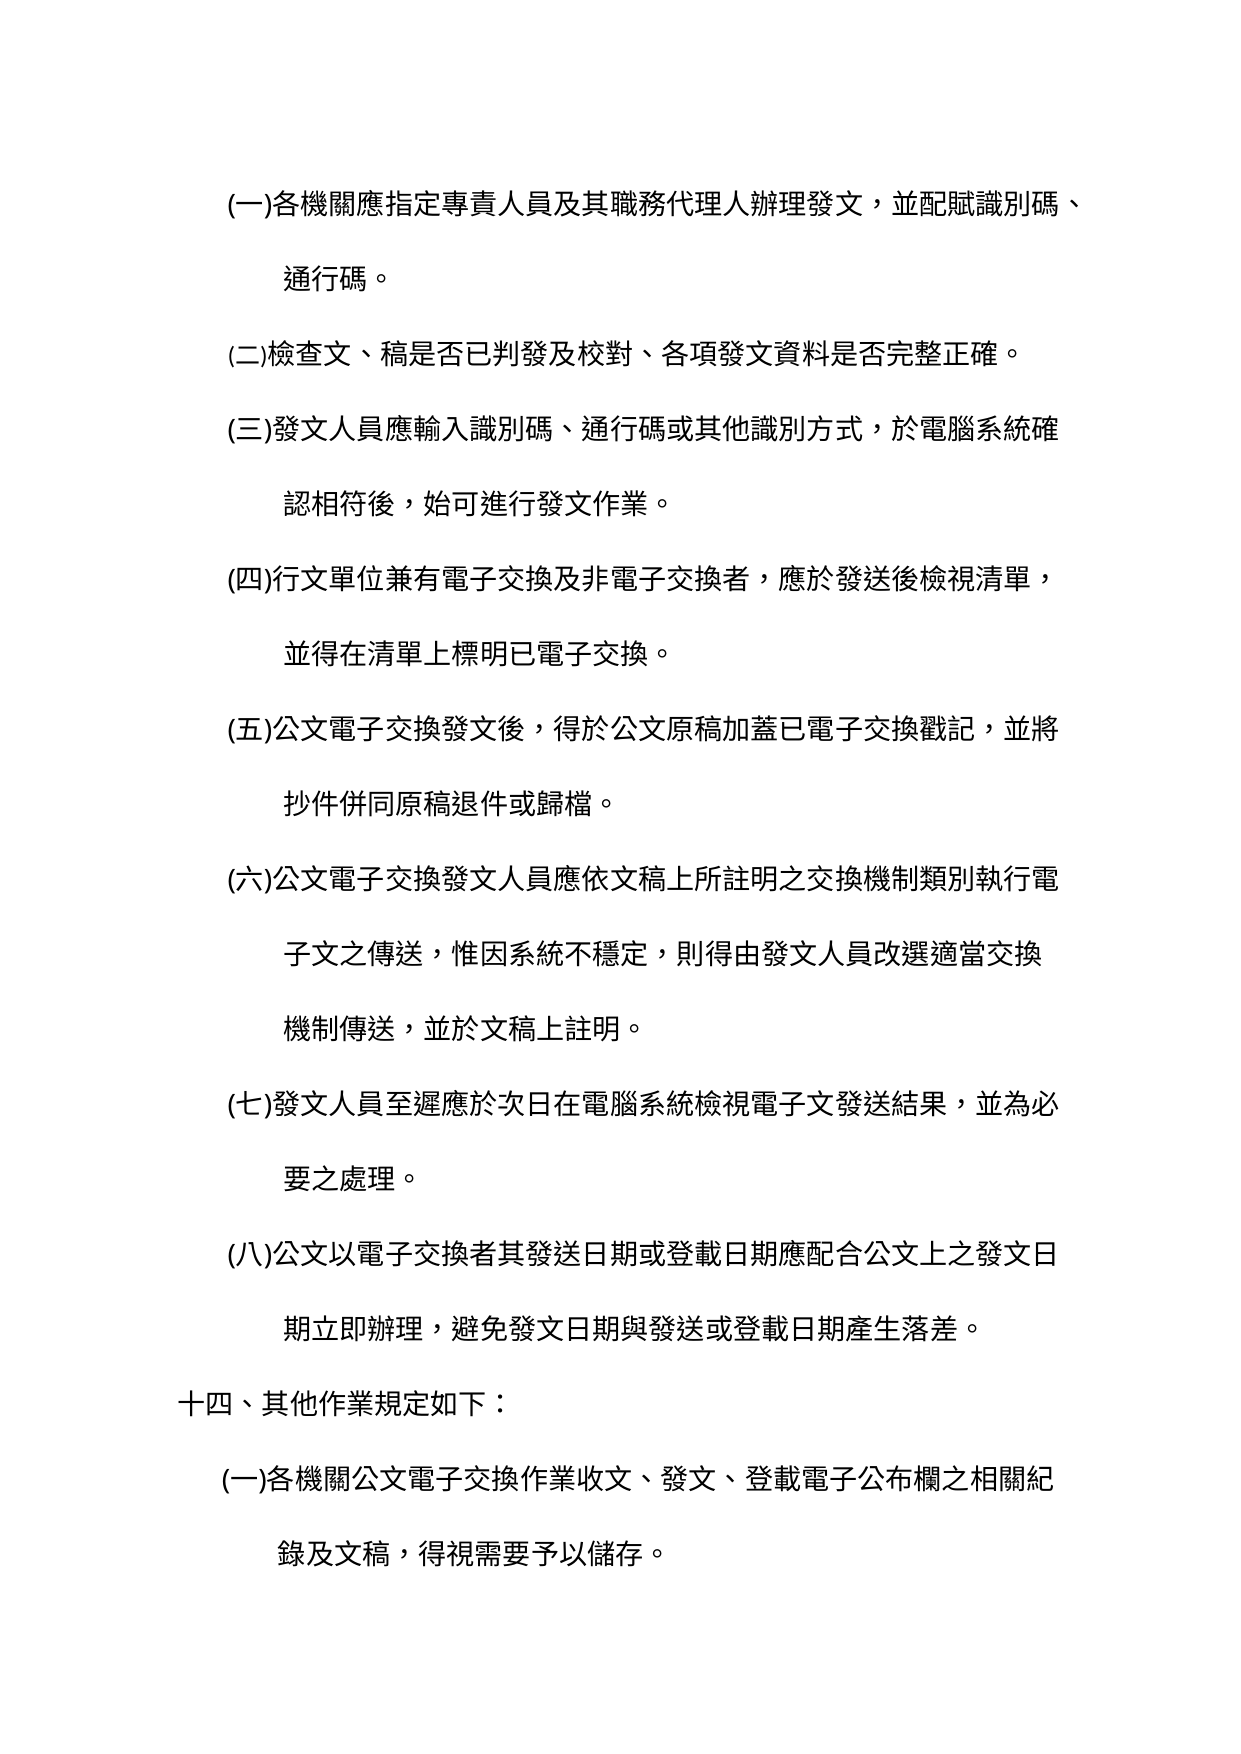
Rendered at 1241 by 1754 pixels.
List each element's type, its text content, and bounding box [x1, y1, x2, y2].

list 其他作業規定如下： [177, 1364, 1063, 1439]
list 各機關應指定專責人員及其職務代理人辦理發文，並配賦識別碼、通行碼。 [227, 164, 1063, 314]
list 公文以電子交換者其發送日期或登載日期應配合公文上之發文日期立即辦理，避免發文日期與發送或登載日期產生落差。 [227, 1214, 1063, 1364]
list 行文單位兼有電子交換及非電子交換者，應於發送後檢視清單，並得在清單上標明已電子交換。 [227, 539, 1063, 689]
list 檢查文、稿是否已判發及校對、各項發文資料是否完整正確。 [227, 314, 1063, 389]
list 公文電子交換發文後，得於公文原稿加蓋已電子交換戳記，並將抄件併同原稿退件或歸檔。 [227, 689, 1063, 839]
list 發文人員應輸入識別碼、通行碼或其他識別方式，於電腦系統確認相符後，始可進行發文作業。 [227, 389, 1063, 539]
list 公文電子交換發文人員應依文稿上所註明之交換機制類別執行電子文之傳送，惟因系統不穩定，則得由發文人員改選適當交換機制傳送，並於文稿上註明。 [227, 839, 1063, 1064]
list 發文人員至遲應於次日在電腦系統檢視電子文發送結果，並為必要之處理。 [227, 1064, 1063, 1214]
list 各機關公文電子交換作業收文、發文、登載電子公布欄之相關紀錄及文稿，得視需要予以儲存。 [222, 1439, 1063, 1589]
